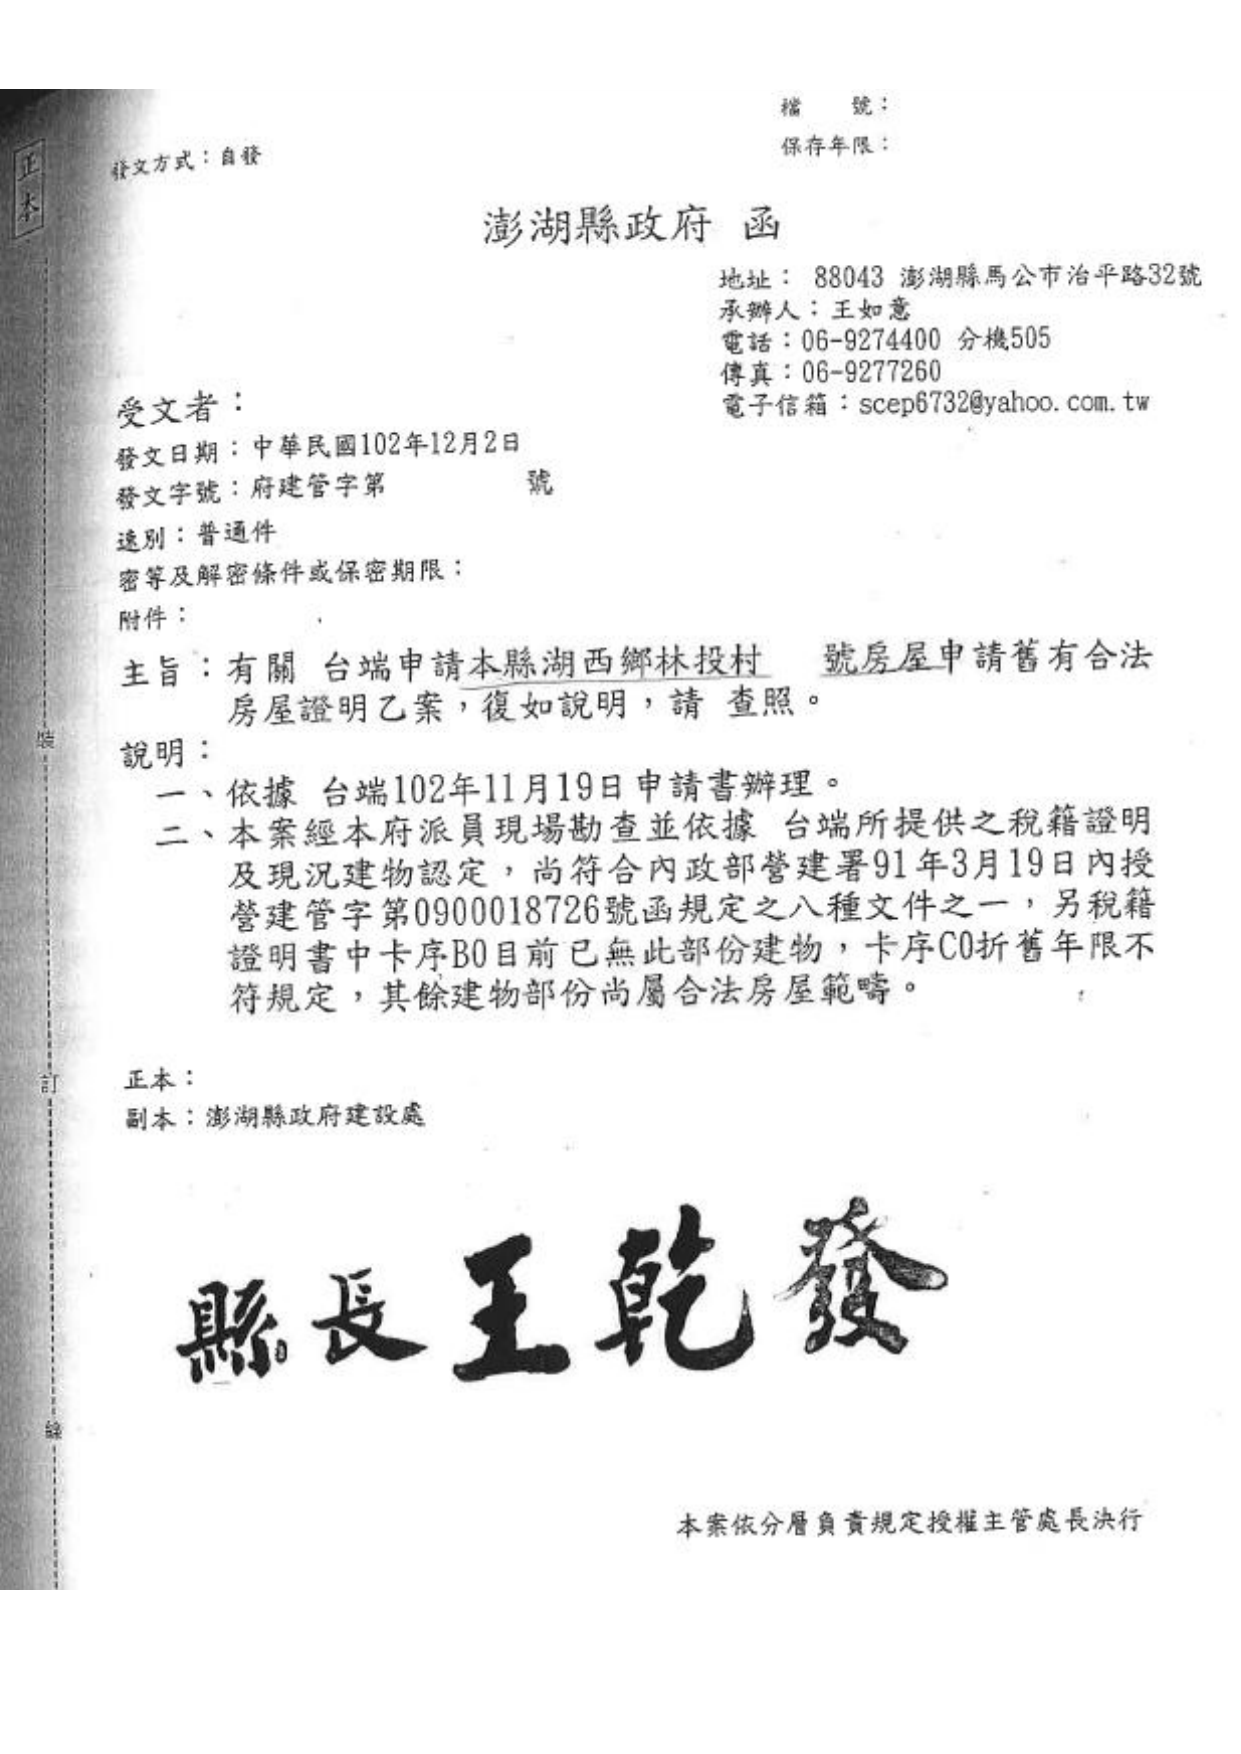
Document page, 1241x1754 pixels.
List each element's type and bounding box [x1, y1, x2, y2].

picture [0, 89, 1228, 1590]
